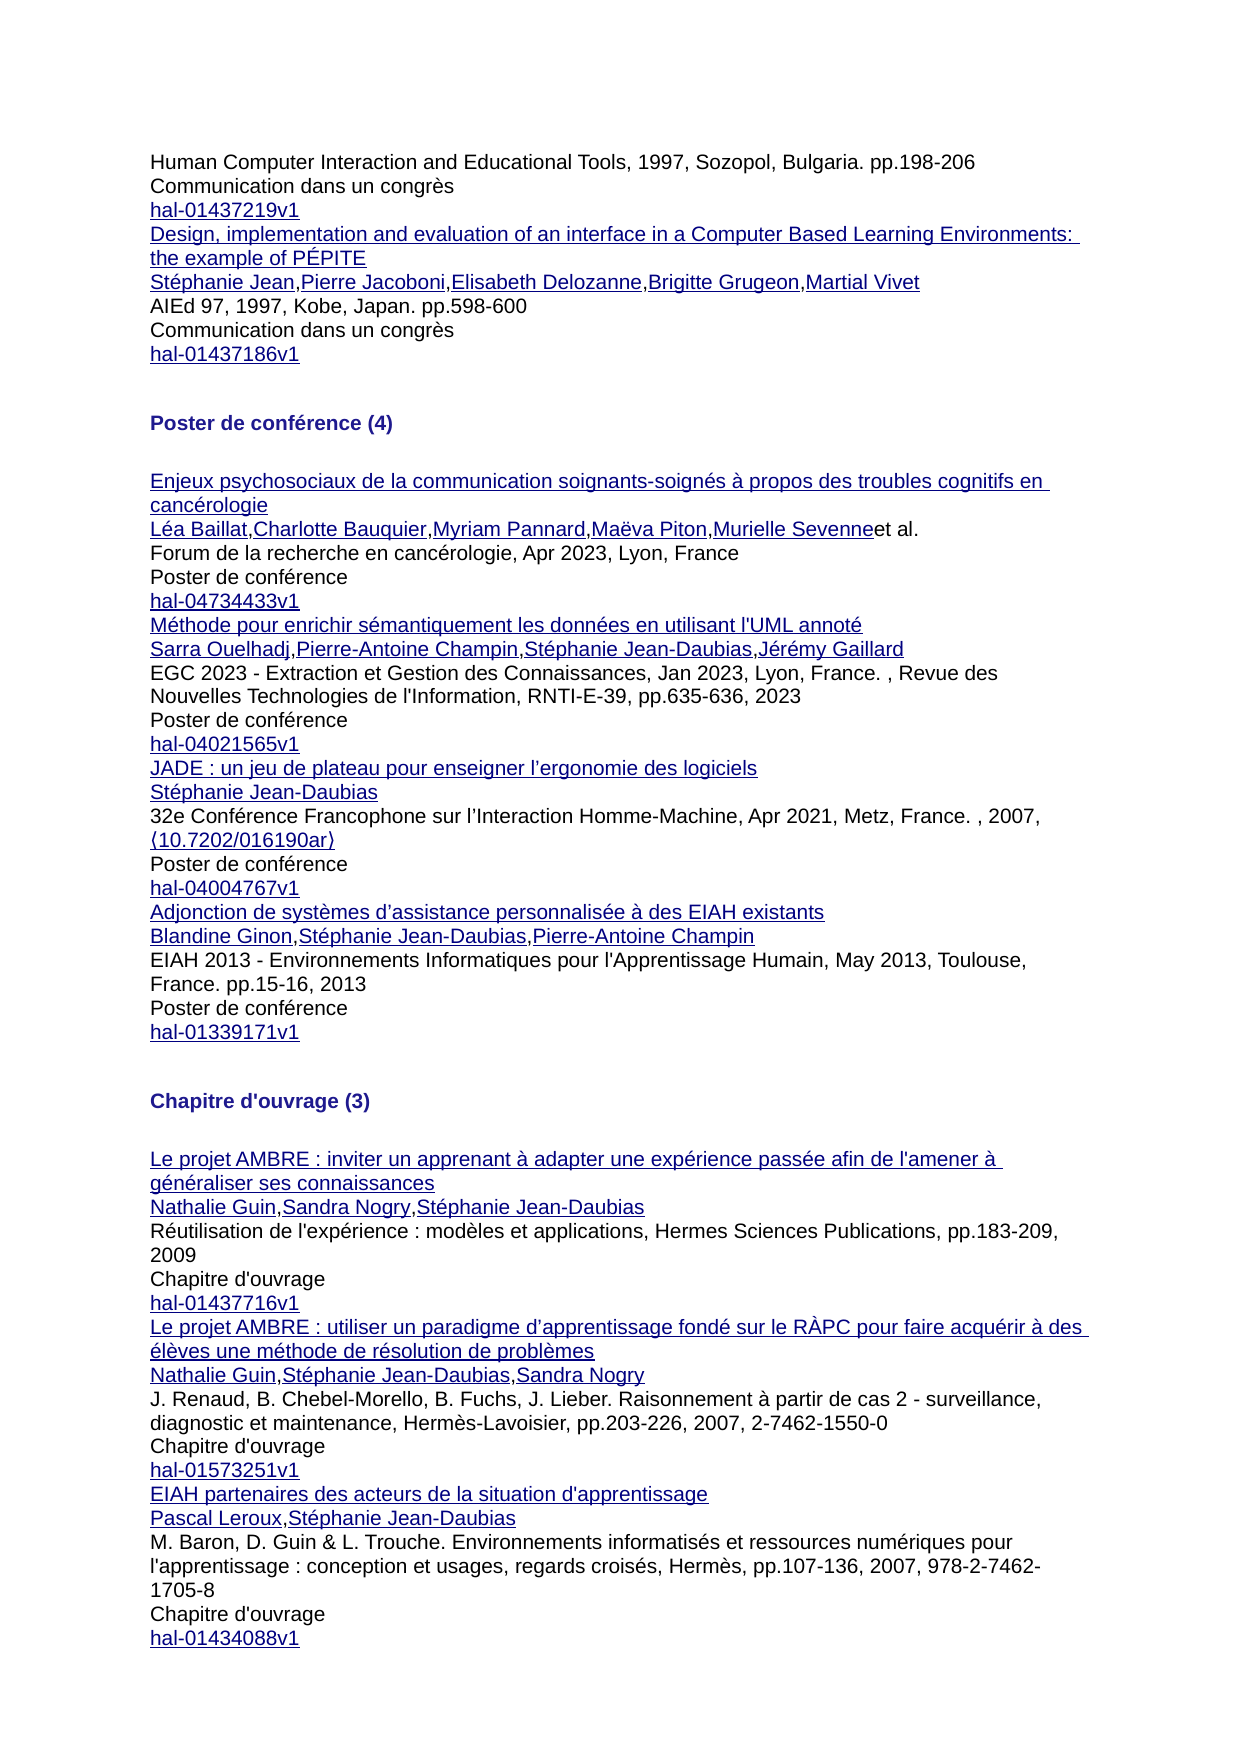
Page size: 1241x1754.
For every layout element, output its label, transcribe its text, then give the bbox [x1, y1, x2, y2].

table_cell Méthode pour enrichir sémantiquement les données en utilisant l'UML annoté Sarra Ouelhadj,Pierre-Antoine Champin,Stéphanie Jean-Daubias,Jérémy Gaillard EGC 2023 - Extraction et Gestion des Connaissances, Jan 2023, Lyon, France. , Revue des Nouvelles Technologies de l'Information, RNTI-E-39, pp.635-636, 2023 Poster de conférence hal-04021565v1 [150, 613, 1090, 756]
table_cell Human Computer Interaction and Educational Tools, 1997, Sozopol, Bulgaria. pp.198-206 Communication dans un congrès hal-01437219v1 [150, 150, 1090, 222]
table_cell Design, implementation and evaluation of an interface in a Computer Based Learning Environments: the example of PÉPITE Stéphanie Jean,Pierre Jacoboni,Elisabeth Delozanne,Brigitte Grugeon,Martial Vivet AIEd 97, 1997, Kobe, Japan. pp.598-600 Communication dans un congrès hal-01437186v1 [150, 222, 1090, 366]
table_header Enjeux psychosociaux de la communication soignants-soignés à propos des troubles cognitifs en cancérologie Léa Baillat,Charlotte Bauquier,Myriam Pannard,Maëva Piton,Murielle Sevenneet al. Forum de la recherche en cancérologie, Apr 2023, Lyon, France Poster de conférence hal-04734433v1 [150, 469, 1090, 612]
table_cell Adjonction de systèmes d’assistance personnalisée à des EIAH existants Blandine Ginon,Stéphanie Jean-Daubias,Pierre-Antoine Champin EIAH 2013 - Environnements Informatiques pour l'Apprentissage Humain, May 2013, Toulouse, France. pp.15-16, 2013 Poster de conférence hal-01339171v1 [150, 900, 1090, 1044]
subtitle Poster de conférence (4) [150, 410, 1090, 434]
table_header Le projet AMBRE : inviter un apprenant à adapter une expérience passée afin de l'amener à généraliser ses connaissances Nathalie Guin,Sandra Nogry,Stéphanie Jean-Daubias Réutilisation de l'expérience : modèles et applications, Hermes Sciences Publications, pp.183-209, 2009 Chapitre d'ouvrage hal-01437716v1 [150, 1147, 1090, 1314]
table_cell Le projet AMBRE : utiliser un paradigme d’apprentissage fondé sur le RÀPC pour faire acquérir à des élèves une méthode de résolution de problèmes Nathalie Guin,Stéphanie Jean-Daubias,Sandra Nogry J. Renaud, B. Chebel-Morello, B. Fuchs, J. Lieber. Raisonnement à partir de cas 2 - surveillance, diagnostic et maintenance, Hermès-Lavoisier, pp.203-226, 2007, 2-7462-1550-0 Chapitre d'ouvrage hal-01573251v1 [150, 1315, 1090, 1482]
table_cell EIAH partenaires des acteurs de la situation d'apprentissage Pascal Leroux,Stéphanie Jean-Daubias M. Baron, D. Guin & L. Trouche. Environnements informatisés et ressources numériques pour l'apprentissage : conception et usages, regards croisés, Hermès, pp.107-136, 2007, 978-2-7462-1705-8 Chapitre d'ouvrage hal-01434088v1 [150, 1482, 1090, 1650]
subtitle Chapitre d'ouvrage (3) [150, 1088, 1090, 1112]
table_cell JADE : un jeu de plateau pour enseigner l’ergonomie des logiciels Stéphanie Jean-Daubias 32e Conférence Francophone sur l’Interaction Homme-Machine, Apr 2021, Metz, France. , 2007, ⟨10.7202/016190ar⟩ Poster de conférence hal-04004767v1 [150, 756, 1090, 900]
